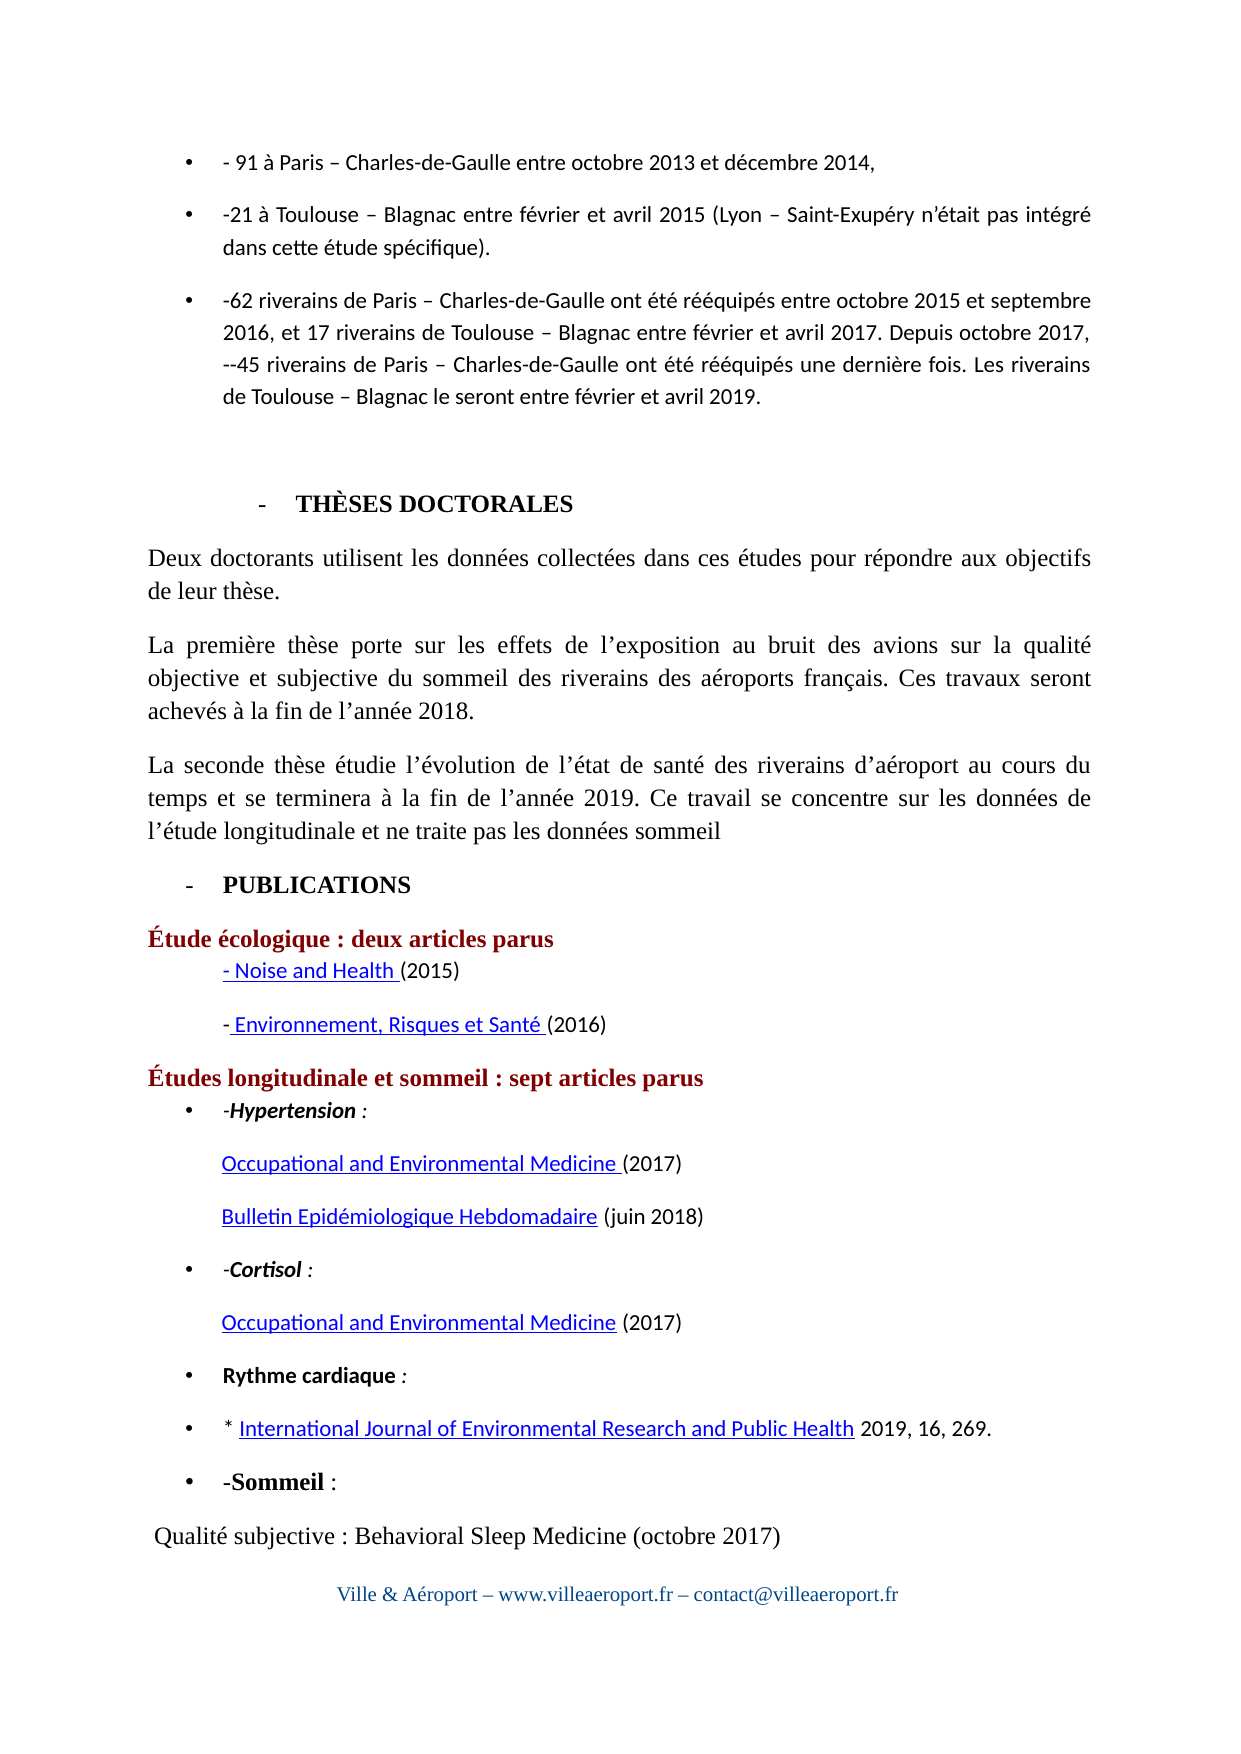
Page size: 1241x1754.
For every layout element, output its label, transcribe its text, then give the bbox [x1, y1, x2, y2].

list PUBLICATIONS [185, 870, 1092, 898]
list -21 à Toulouse – Blagnac entre février et avril 2015 (Lyon – Saint-Exupéry n’était pas intégré dans cette étude spécifique). [185, 201, 1092, 261]
list Rythme cardiaque : [185, 1361, 1092, 1389]
list -Hypertension : [185, 1096, 1092, 1124]
text La seconde thèse étudie l’évolution de l’état de santé des riverains d’aéroport au cours du temps et se terminera à la fin de l’année 2019. Ce travail se concentre sur les données de l’étude longitudinale et ne traite pas les données sommeil [148, 750, 1092, 845]
list -62 riverains de Paris – Charles-de-Gaulle ont été rééquipés entre octobre 2015 et septembre 2016, et 17 riverains de Toulouse – Blagnac entre février et avril 2017. Depuis octobre 2017, --45 riverains de Paris – Charles-de-Gaulle ont été rééquipés une dernière fois. Les riverains de Toulouse – Blagnac le seront entre février et avril 2019. [185, 286, 1092, 410]
text Occupational and Environmental Medicine (2017) [221, 1149, 1092, 1177]
text La première thèse porte sur les effets de l’exposition au bruit des avions sur la qualité objective et subjective du sommeil des riverains des aéroports français. Ces travaux seront achevés à la fin de l’année 2018. [148, 630, 1092, 725]
list -Cortisol : [185, 1255, 1092, 1283]
text Bulletin Epidémiologique Hebdomadaire (juin 2018) [221, 1202, 1092, 1230]
list - Environnement, Risques et Santé (2016) [185, 1010, 1092, 1038]
list THÈSES DOCTORALES [258, 489, 1092, 518]
subtitle Étude écologique : deux articles parus [148, 924, 1092, 952]
list - 91 à Paris – Charles-de-Gaulle entre octobre 2013 et décembre 2014, [185, 148, 1092, 176]
list -Sommeil : [185, 1467, 1092, 1496]
subtitle Études longitudinale et sommeil : sept articles parus [148, 1063, 1092, 1091]
text Qualité subjective : Behavioral Sleep Medicine (octobre 2017) [148, 1521, 1092, 1549]
text Deux doctorants utilisent les données collectées dans ces études pour répondre aux objectifs de leur thèse. [148, 543, 1092, 605]
list * International Journal of Environmental Research and Public Health 2019, 16, 269. [185, 1414, 1092, 1442]
list - Noise and Health (2015) [185, 957, 1092, 985]
text Occupational and Environmental Medicine (2017) [221, 1308, 1092, 1336]
